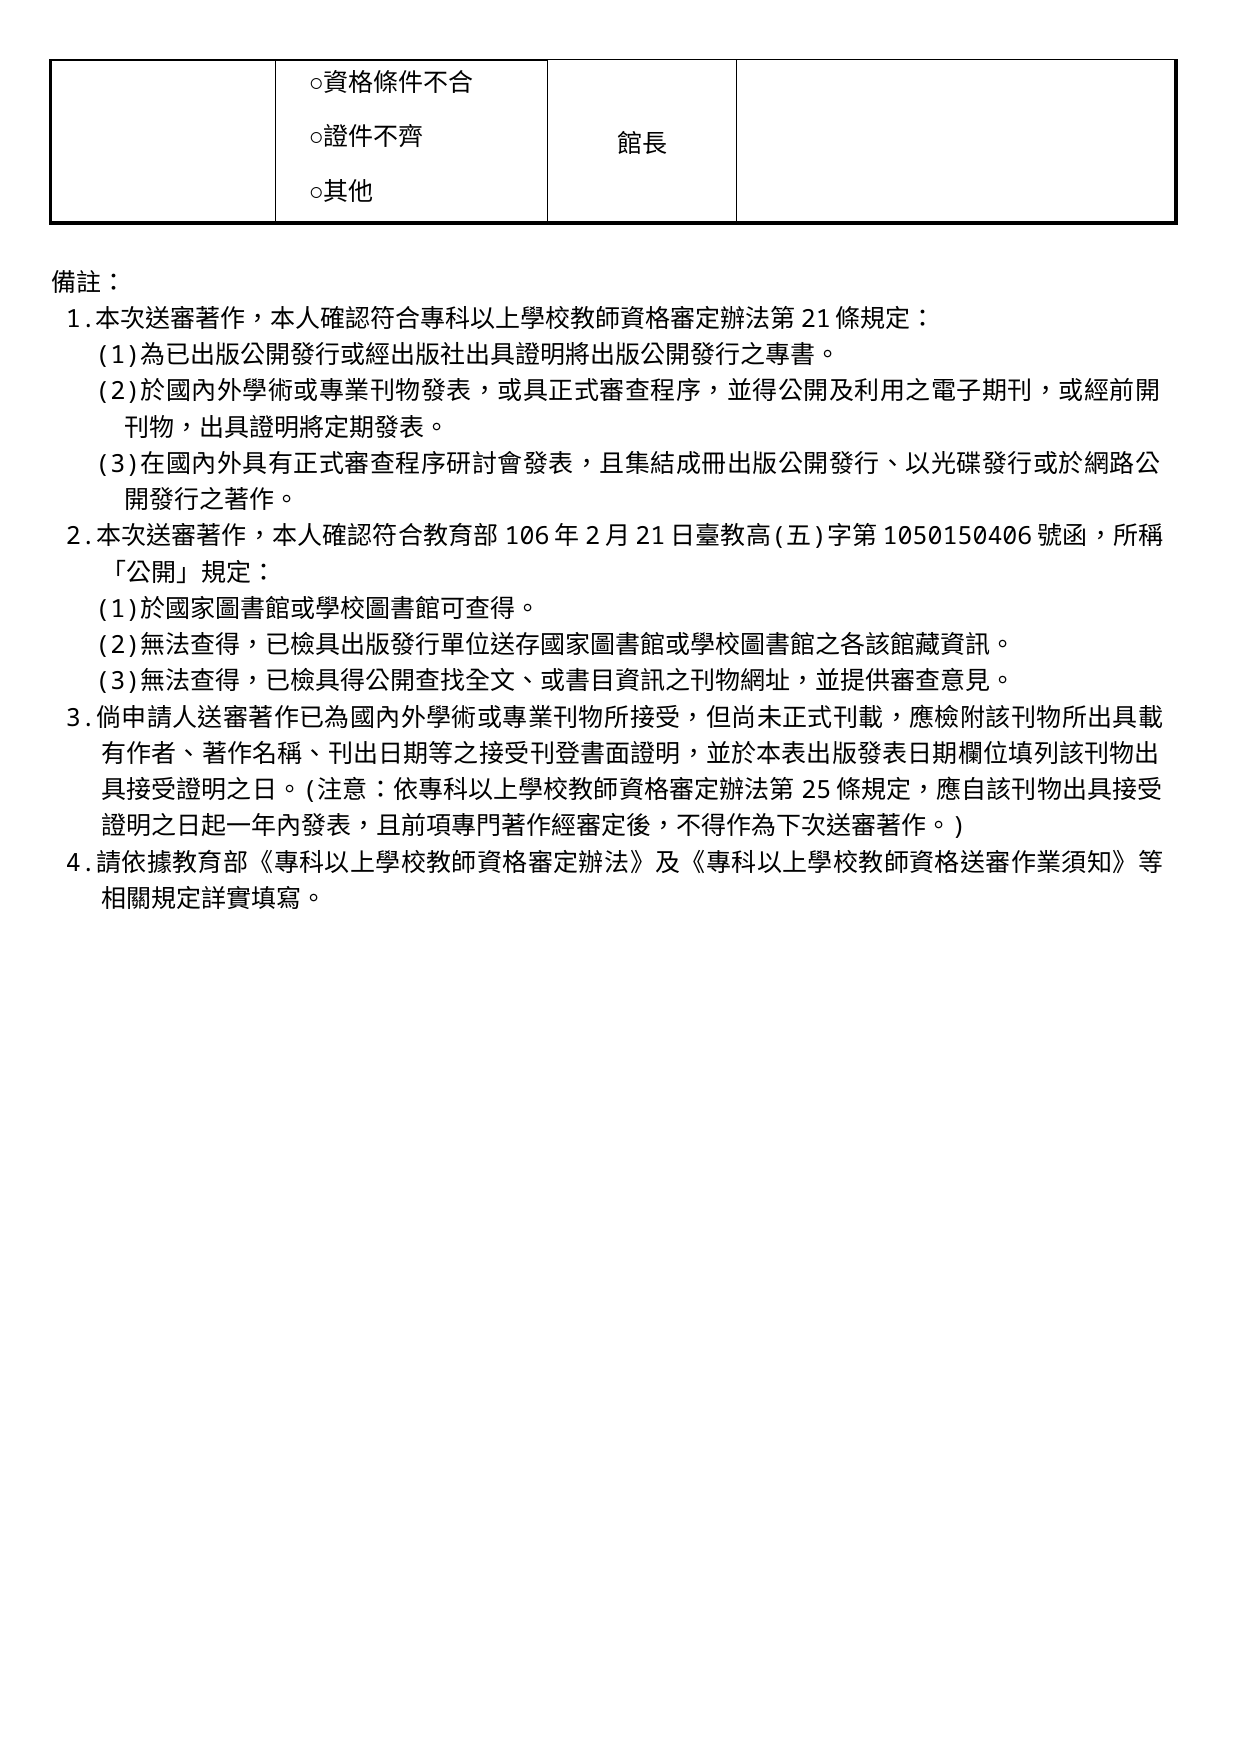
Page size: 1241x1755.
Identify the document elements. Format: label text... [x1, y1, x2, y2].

text 1.本次送審著作，本人確認符合專科以上學校教師資格審定辦法第21條規定： [66, 298, 1163, 334]
table_cell 館長 [548, 60, 736, 221]
text 2.本次送審著作，本人確認符合教育部106年2月21日臺教高(五)字第1050150406號函，所稱「公開」規定： [66, 516, 1163, 588]
text (2)於國內外學術或專業刊物發表，或具正式審查程序，並得公開及利用之電子期刊，或經前開刊物，出具證明將定期發表。 [95, 371, 1163, 443]
text (2)無法查得，已檢具出版發行單位送存國家圖書館或學校圖書館之各該館藏資訊。 [95, 624, 1163, 661]
text (3)無法查得，已檢具得公開查找全文、或書目資訊之刊物網址，並提供審查意見。 [95, 661, 1163, 697]
text (1)於國家圖書館或學校圖書館可查得。 [95, 588, 1163, 624]
text (3)在國內外具有正式審查程序研討會發表，且集結成冊出版公開發行、以光碟發行或於網路公開發行之著作。 [95, 443, 1163, 516]
text 4.請依據教育部《專科以上學校教師資格審定辦法》及《專科以上學校教師資格送審作業須知》等相關規定詳實填寫。 [66, 842, 1163, 914]
text 備註： [51, 262, 1163, 298]
table_cell ○資格條件不合 ○證件不齊 ○其他 [276, 61, 547, 221]
text (1)為已出版公開發行或經出版社出具證明將出版公開發行之專書。 [95, 334, 1163, 371]
table_cell [52, 61, 275, 221]
text 3.倘申請人送審著作已為國內外學術或專業刊物所接受，但尚未正式刊載，應檢附該刊物所出具載有作者、著作名稱、刊出日期等之接受刊登書面證明，並於本表出版發表日期欄位填列該刊物出具接受證明之日。(注意：依專科以上學校教師資格審定辦法第25條規定，應自該刊物出具接受證明之日起一年內發表，且前項專門著作經審定後，不得作為下次送審著作。) [66, 697, 1163, 842]
table_cell [737, 60, 1174, 221]
